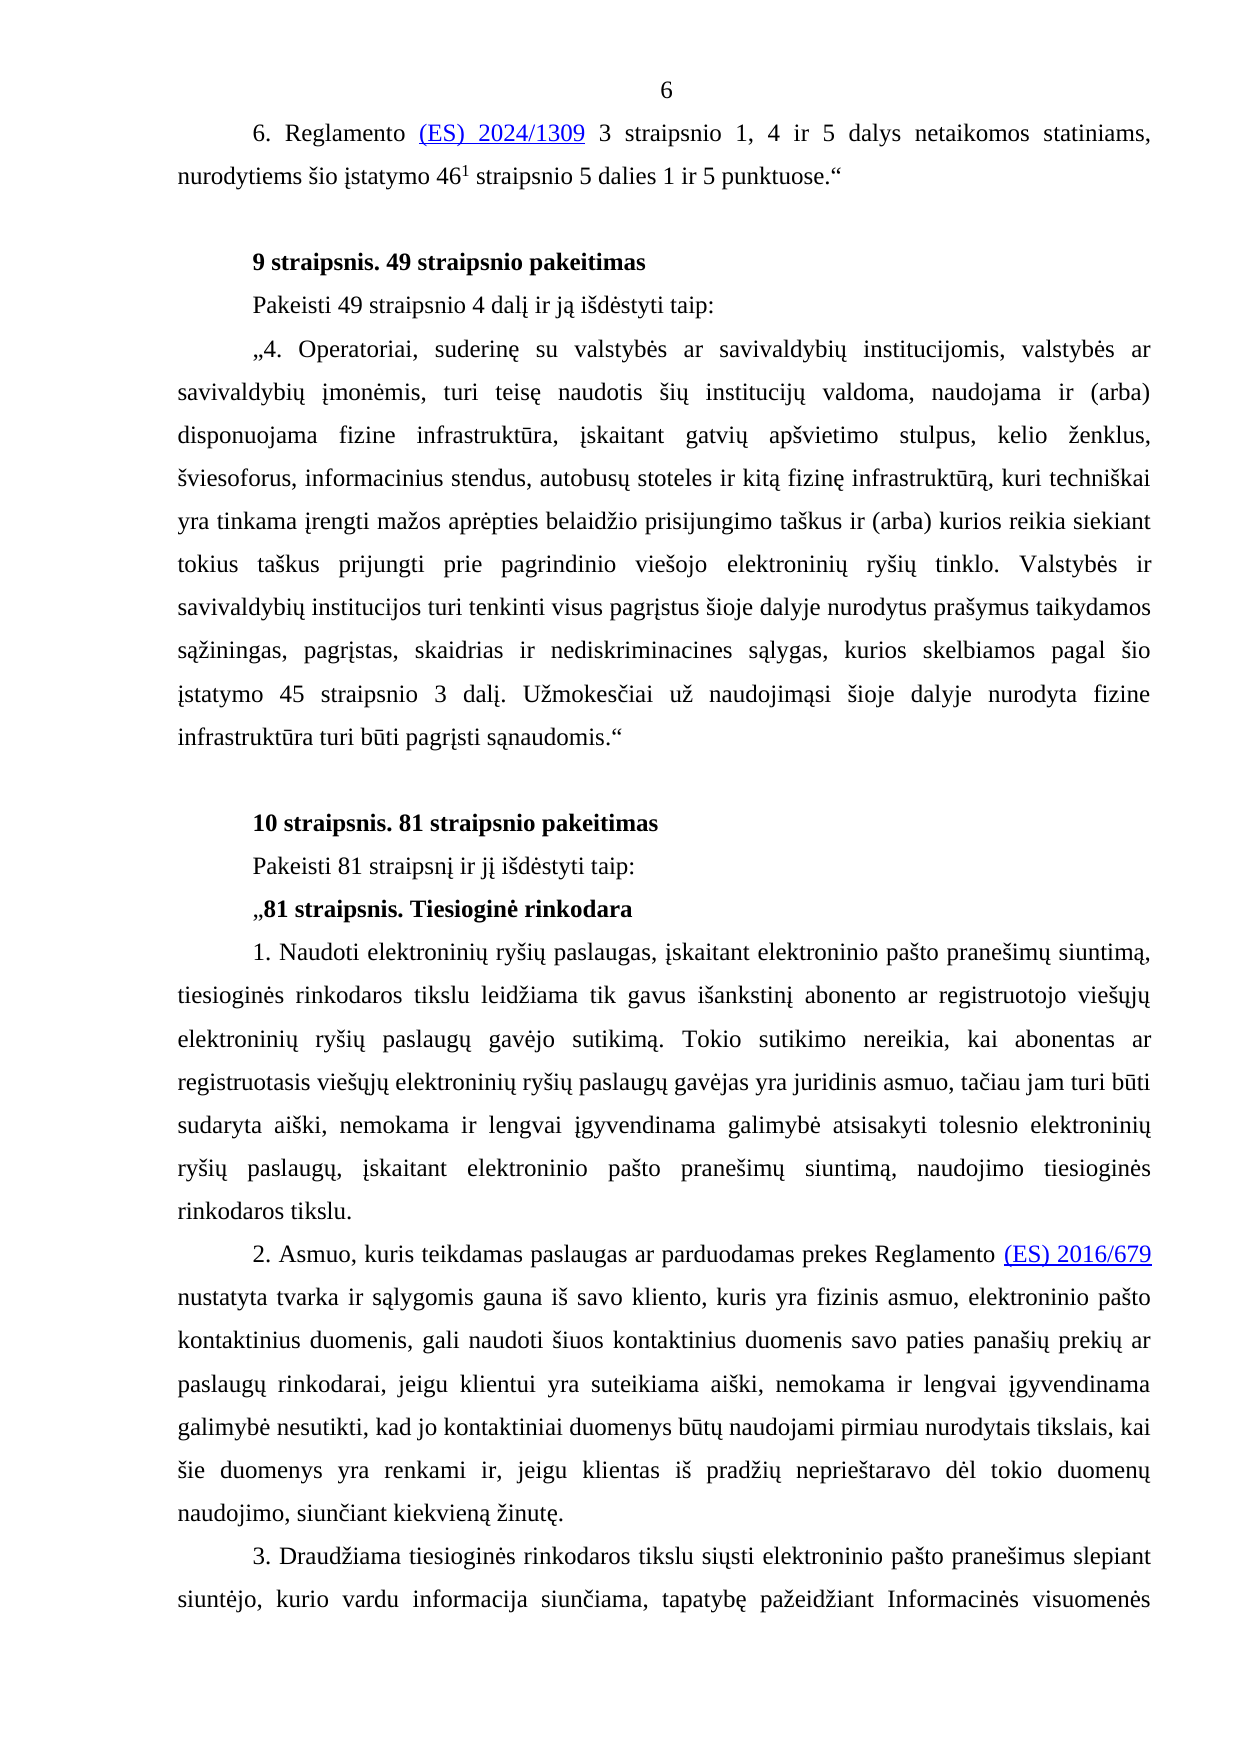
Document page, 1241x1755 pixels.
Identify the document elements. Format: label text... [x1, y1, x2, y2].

text 2. Asmuo, kuris teikdamas paslaugas ar parduodamas prekes Reglamento (ES) 2016/679 nustatyta tvarka ir sąlygomis gauna iš savo kliento, kuris yra fizinis asmuo, elektroninio pašto kontaktinius duomenis, gali naudoti šiuos kontaktinius duomenis savo paties panašių prekių ar paslaugų rinkodarai, jeigu klientui yra suteikiama aiški, nemokama ir lengvai įgyvendinama galimybė nesutikti, kad jo kontaktiniai duomenys būtų naudojami pirmiau nurodytais tikslais, kai šie duomenys yra renkami ir, jeigu klientas iš pradžių neprieštaravo dėl tokio duomenų naudojimo, siunčiant kiekvieną žinutę. [177, 1239, 1152, 1527]
text „4. Operatoriai, suderinę su valstybės ar savivaldybių institucijomis, valstybės ar savivaldybių įmonėmis, turi teisę naudotis šių institucijų valdoma, naudojama ir (arba) disponuojama fizine infrastruktūra, įskaitant gatvių apšvietimo stulpus, kelio ženklus, šviesoforus, informacinius stendus, autobusų stoteles ir kitą fizinę infrastruktūrą, kuri techniškai yra tinkama įrengti mažos aprėpties belaidžio prisijungimo taškus ir (arba) kurios reikia siekiant tokius taškus prijungti prie pagrindinio viešojo elektroninių ryšių tinklo. Valstybės ir savivaldybių institucijos turi tenkinti visus pagrįstus šioje dalyje nurodytus prašymus taikydamos sąžiningas, pagrįstas, skaidrias ir nediskriminacines sąlygas, kurios skelbiamos pagal šio įstatymo 45 straipsnio 3 dalį. Užmokesčiai už naudojimąsi šioje dalyje nurodyta fizine infrastruktūra turi būti pagrįsti sąnaudomis.“ [177, 334, 1152, 751]
text „81 straipsnis. Tiesioginė rinkodara [177, 894, 1152, 923]
text 9 straipsnis. 49 straipsnio pakeitimas [177, 247, 1152, 276]
text 1. Naudoti elektroninių ryšių paslaugas, įskaitant elektroninio pašto pranešimų siuntimą, tiesioginės rinkodaros tikslu leidžiama tik gavus išankstinį abonento ar registruotojo viešųjų elektroninių ryšių paslaugų gavėjo sutikimą. Tokio sutikimo nereikia, kai abonentas ar registruotasis viešųjų elektroninių ryšių paslaugų gavėjas yra juridinis asmuo, tačiau jam turi būti sudaryta aiški, nemokama ir lengvai įgyvendinama galimybė atsisakyti tolesnio elektroninių ryšių paslaugų, įskaitant elektroninio pašto pranešimų siuntimą, naudojimo tiesioginės rinkodaros tikslu. [177, 937, 1152, 1225]
text Pakeisti 81 straipsnį ir jį išdėstyti taip: [177, 851, 1152, 880]
text Pakeisti 49 straipsnio 4 dalį ir ją išdėstyti taip: [177, 291, 1152, 319]
text 6. Reglamento (ES) 2024/1309 3 straipsnio 1, 4 ir 5 dalys netaikomos statiniams, nurodytiems šio įstatymo 461 straipsnio 5 dalies 1 ir 5 punktuose.“ [177, 118, 1152, 190]
text 10 straipsnis. 81 straipsnio pakeitimas [177, 808, 1152, 837]
text 3. Draudžiama tiesioginės rinkodaros tikslu siųsti elektroninio pašto pranešimus slepiant siuntėjo, kurio vardu informacija siunčiama, tapatybę pažeidžiant Informacinės visuomenės [177, 1541, 1152, 1613]
